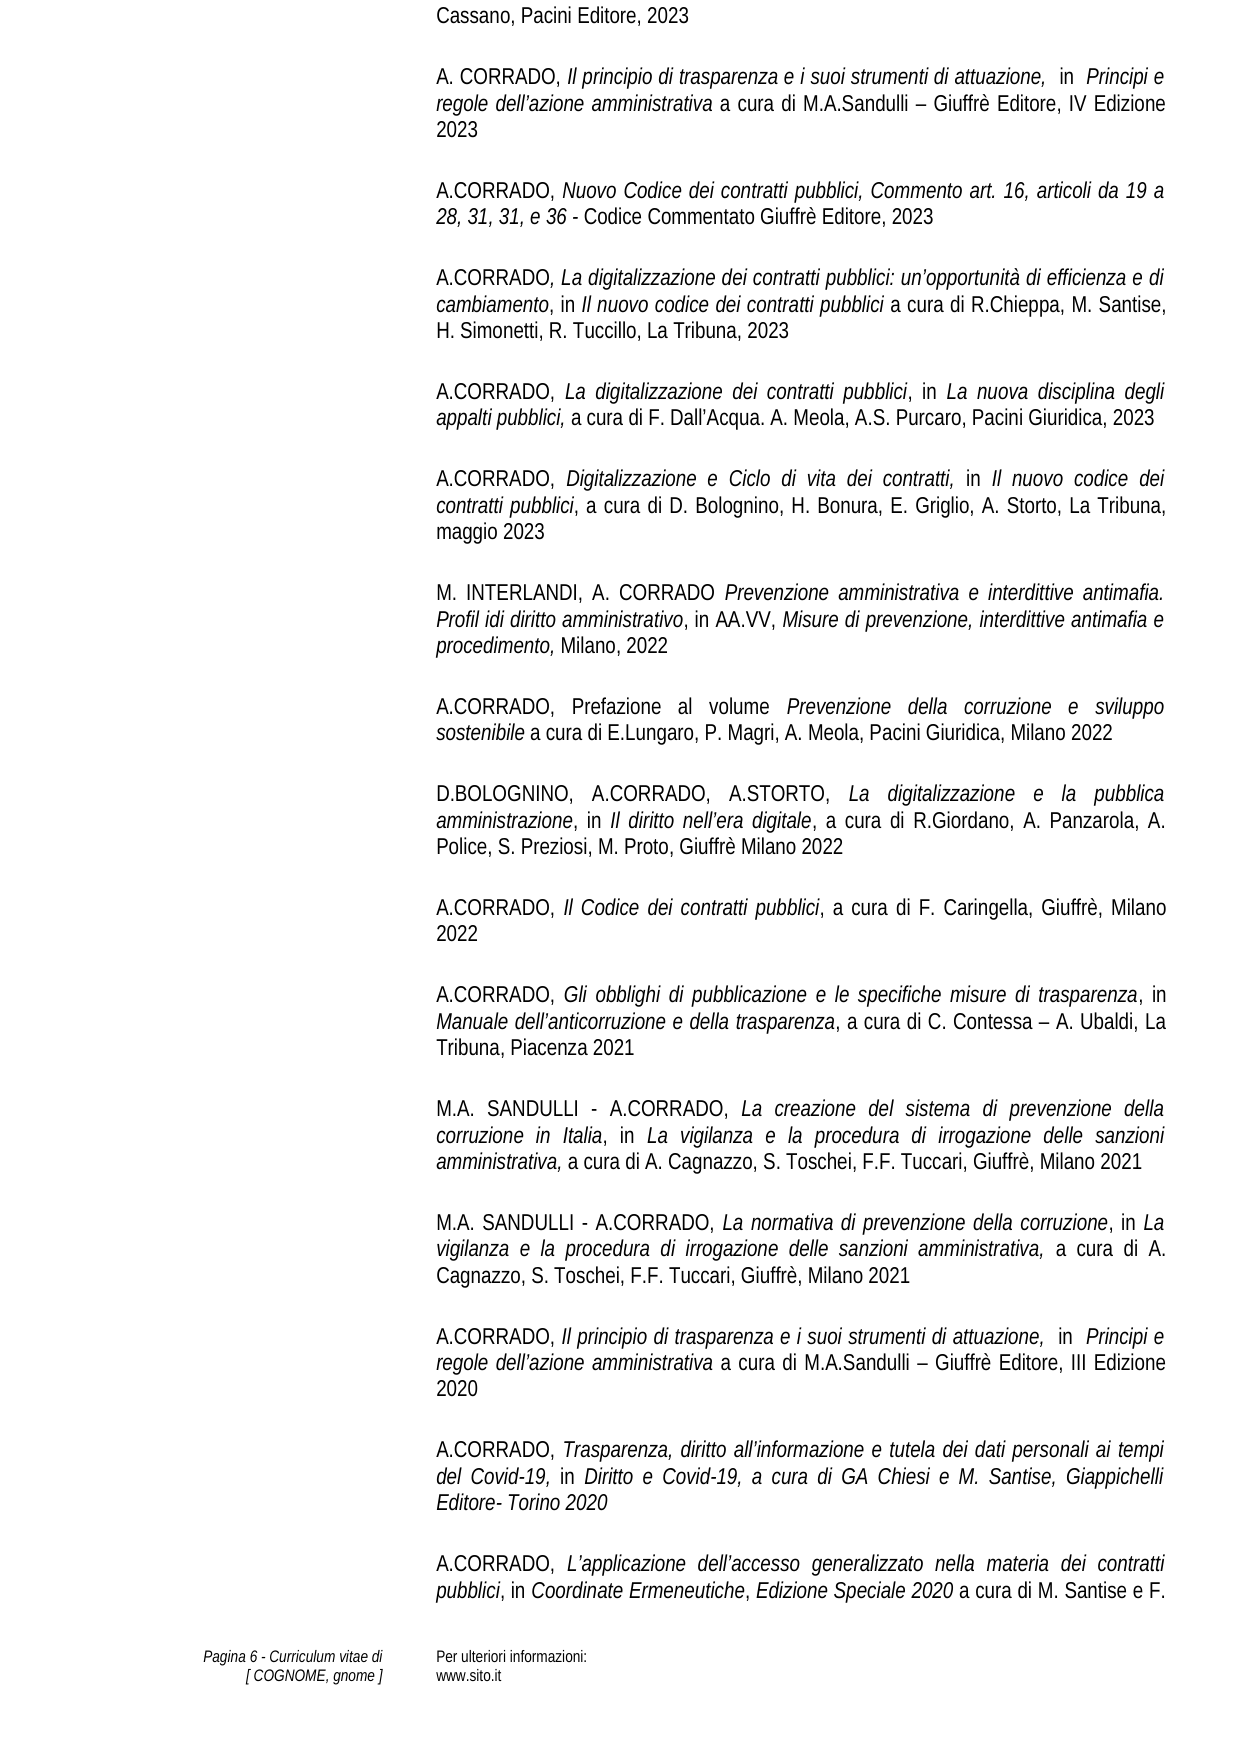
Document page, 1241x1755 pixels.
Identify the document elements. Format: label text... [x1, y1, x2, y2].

table_cell Cassano, Pacini Editore, 2023 A. CORRADO, Il principio di trasparenza e i suoi strumenti di attuazione, in Principi e regole dell’azione amministrativa a cura di M.A.Sandulli – Giuffrè Editore, IV Edizione 2023 A.CORRADO, Nuovo Codice dei contratti pubblici, Commento art. 16, articoli da 19 a 28, 31, 31, e 36 - Codice Commentato Giuffrè Editore, 2023 A.CORRADO, La digitalizzazione dei contratti pubblici: un’opportunità di efficienza e di cambiamento, in Il nuovo codice dei contratti pubblici a cura di R.Chieppa, M. Santise, H. Simonetti, R. Tuccillo, La Tribuna, 2023 A.CORRADO, La digitalizzazione dei contratti pubblici, in La nuova disciplina degli appalti pubblici, a cura di F. Dall’Acqua. A. Meola, A.S. Purcaro, Pacini Giuridica, 2023 A.CORRADO, Digitalizzazione e Ciclo di vita dei contratti, in Il nuovo codice dei contratti pubblici, a cura di D. Bolognino, H. Bonura, E. Griglio, A. Storto, La Tribuna, maggio 2023 M. INTERLANDI, A. CORRADO Prevenzione amministrativa e interdittive antimafia. Profil idi diritto amministrativo, in AA.VV, Misure di prevenzione, interdittive antimafia e procedimento, Milano, 2022 A.CORRADO, Prefazione al volume Prevenzione della corruzione e sviluppo sostenibile a cura di E.Lungaro, P. Magri, A. Meola, Pacini Giuridica, Milano 2022 D.BOLOGNINO, A.CORRADO, A.STORTO, La digitalizzazione e la pubblica amministrazione, in Il diritto nell’era digitale, a cura di R.Giordano, A. Panzarola, A. Police, S. Preziosi, M. Proto, Giuffrè Milano 2022 A.CORRADO, Il Codice dei contratti pubblici, a cura di F. Caringella, Giuffrè, Milano 2022 A.CORRADO, Gli obblighi di pubblicazione e le specifiche misure di trasparenza, in Manuale dell’anticorruzione e della trasparenza, a cura di C. Contessa – A. Ubaldi, La Tribuna, Piacenza 2021 M.A. SANDULLI - A.CORRADO, La creazione del sistema di prevenzione della corruzione in Italia, in La vigilanza e la procedura di irrogazione delle sanzioni amministrativa, a cura di A. Cagnazzo, S. Toschei, F.F. Tuccari, Giuffrè, Milano 2021 M.A. SANDULLI - A.CORRADO, La normativa di prevenzione della corruzione, in La vigilanza e la procedura di irrogazione delle sanzioni amministrativa, a cura di A. Cagnazzo, S. Toschei, F.F. Tuccari, Giuffrè, Milano 2021 A.CORRADO, Il principio di trasparenza e i suoi strumenti di attuazione, in Principi e regole dell’azione amministrativa a cura di M.A.Sandulli – Giuffrè Editore, III Edizione 2020 A.CORRADO, Trasparenza, diritto all’informazione e tutela dei dati personali ai tempi del Covid-19, in Diritto e Covid-19, a cura di GA Chiesi e M. Santise, Giappichelli Editore- Torino 2020 A.CORRADO, L’applicazione dell’accesso generalizzato nella materia dei contratti pubblici, in Coordinate Ermeneutiche, Edizione Speciale 2020 a cura di M. Santise e F. [425, 0, 1178, 1612]
table_cell [89, 0, 395, 1612]
table_cell [395, 0, 425, 1612]
table_cell [81, 0, 89, 1612]
